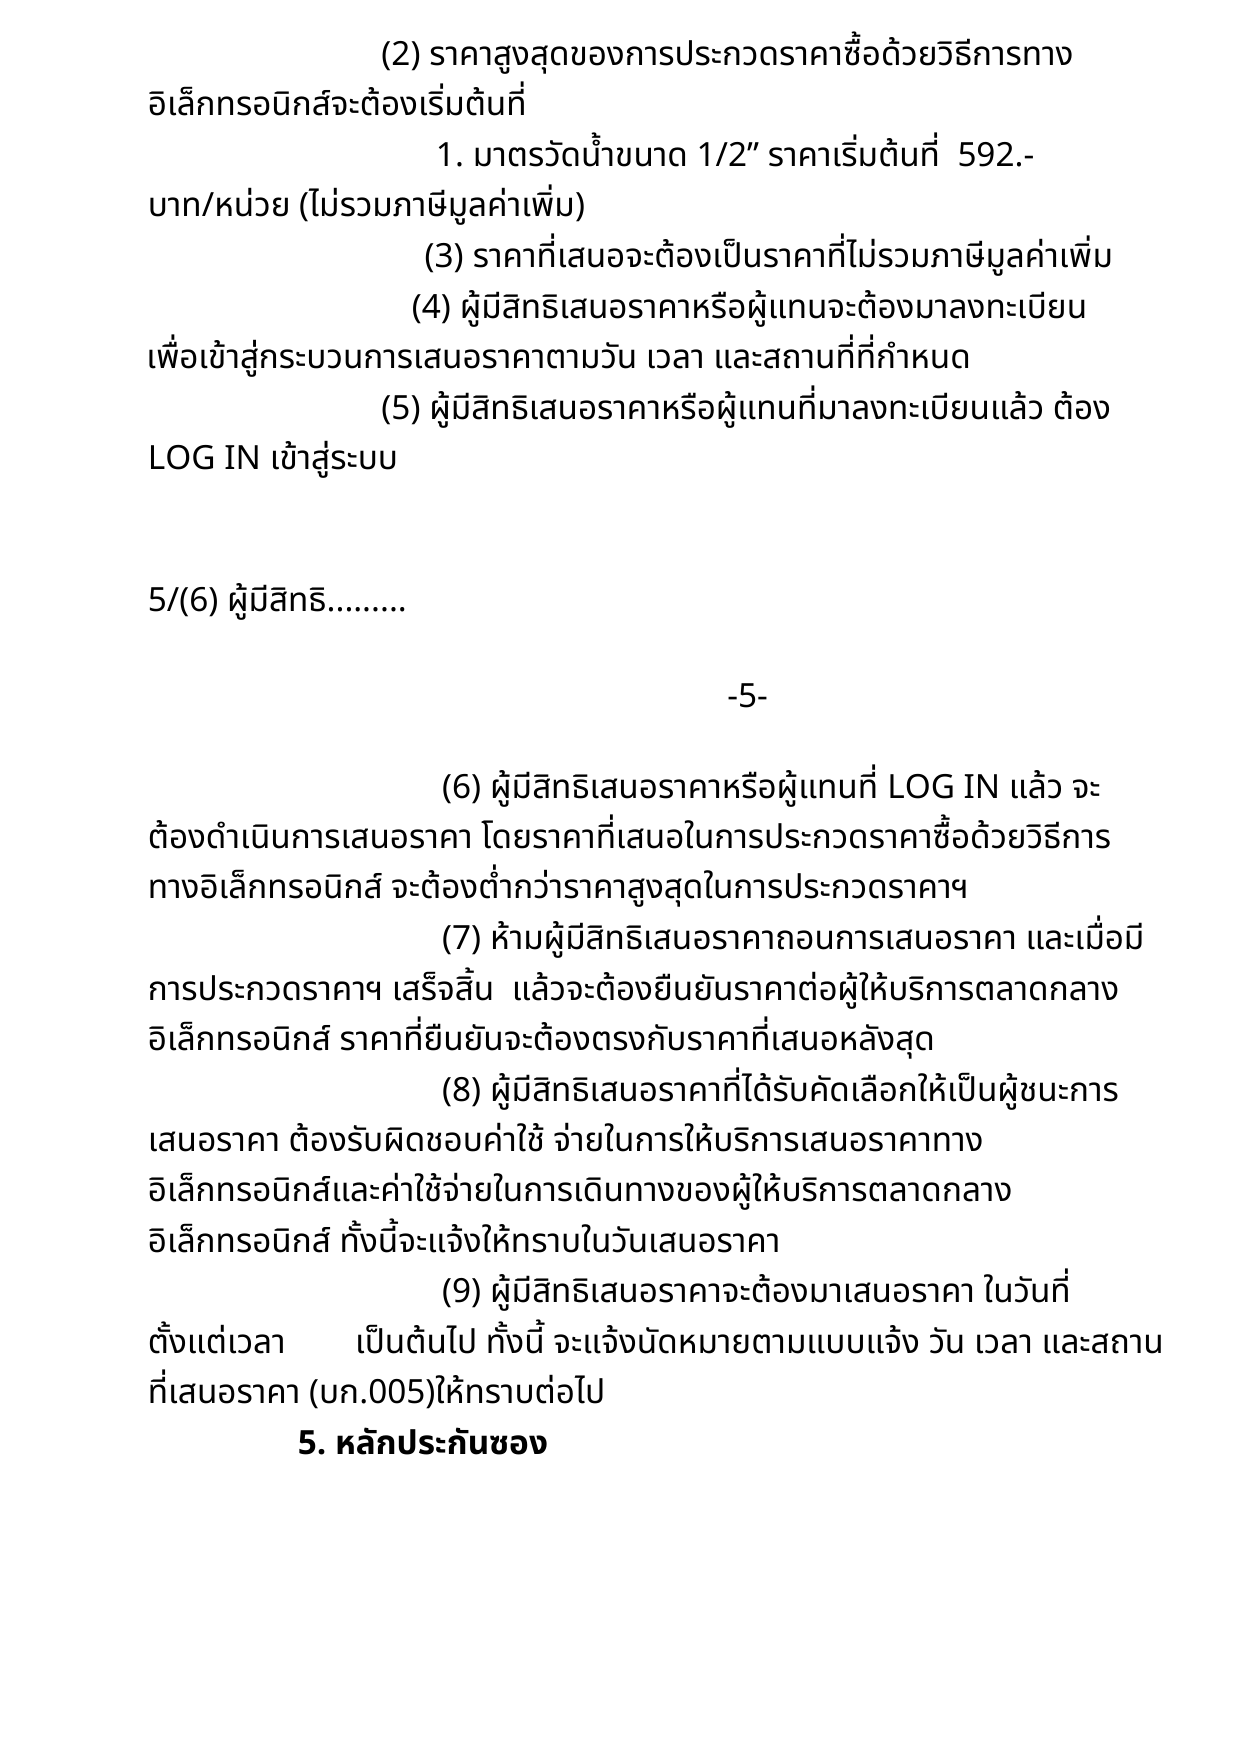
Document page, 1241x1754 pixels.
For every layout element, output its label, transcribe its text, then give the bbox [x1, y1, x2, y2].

text (3) ราคาที่เสนอจะต้องเป็นราคาที่ไม่รวมภาษีมูลค่าเพิ่ม [148, 232, 1137, 282]
text (9) ผู้มีสิทธิเสนอราคาจะต้องมาเสนอราคา ในวันที่ ตั้งแต่เวลา เป็นต้นไป ทั้งนี้ จะแจ้งนัดหมายตามแบบแจ้ง วัน เวลา และสถานที่เสนอราคา (บก.005)ให้ทราบต่อไป [148, 1267, 1166, 1419]
list (7) ห้ามผู้มีสิทธิเสนอราคาถอนการเสนอราคา และเมื่อมีการประกวดราคาฯ เสร็จสิ้น แล้วจะต้องยืนยันราคาต่อผู้ให้บริการตลาดกลางอิเล็กทรอนิกส์ ราคาที่ยืนยันจะต้องตรงกับราคาที่เสนอหลังสุด [148, 914, 1166, 1065]
text 5/(6) ผู้มีสิทธิ......... [148, 530, 1137, 626]
text (6) ผู้มีสิทธิเสนอราคาหรือผู้แทนที่ LOG IN แล้ว จะต้องดำเนินการเสนอราคา โดยราคาที่เสนอในการประกวดราคาซื้อด้วยวิธีการทางอิเล็กทรอนิกส์ จะต้องต่ำกว่าราคาสูงสุดในการประกวดราคาฯ [148, 762, 1137, 914]
text (8) ผู้มีสิทธิเสนอราคาที่ได้รับคัดเลือกให้เป็นผู้ชนะการเสนอราคา ต้องรับผิดชอบค่าใช้ จ่ายในการให้บริการเสนอราคาทางอิเล็กทรอนิกส์และค่าใช้จ่ายในการเดินทางของผู้ให้บริการตลาดกลางอิเล็กทรอนิกส์ ทั้งนี้จะแจ้งให้ทราบในวันเสนอราคา [148, 1065, 1166, 1267]
text (2) ราคาสูงสุดของการประกวดราคาซื้อด้วยวิธีการทางอิเล็กทรอนิกส์จะต้องเริ่มต้นที่ [148, 29, 1152, 131]
text (5) ผู้มีสิทธิเสนอราคาหรือผู้แทนที่มาลงทะเบียนแล้ว ต้อง LOG IN เข้าสู่ระบบ [148, 383, 1137, 485]
subtitle (4) ผู้มีสิทธิเสนอราคาหรือผู้แทนจะต้องมาลงทะเบียนเพื่อเข้าสู่กระบวนการเสนอราคาตามวัน เวลา และสถานที่ที่กำหนด [146, 282, 1137, 383]
text 5. หลักประกันซอง [223, 1419, 1137, 1469]
text 1. มาตรวัดน้ำขนาด 1/2” ราคาเริ่มต้นที่ 592.- บาท/หน่วย (ไม่รวมภาษีมูลค่าเพิ่ม) [148, 131, 1137, 232]
text -5- [148, 672, 1137, 717]
